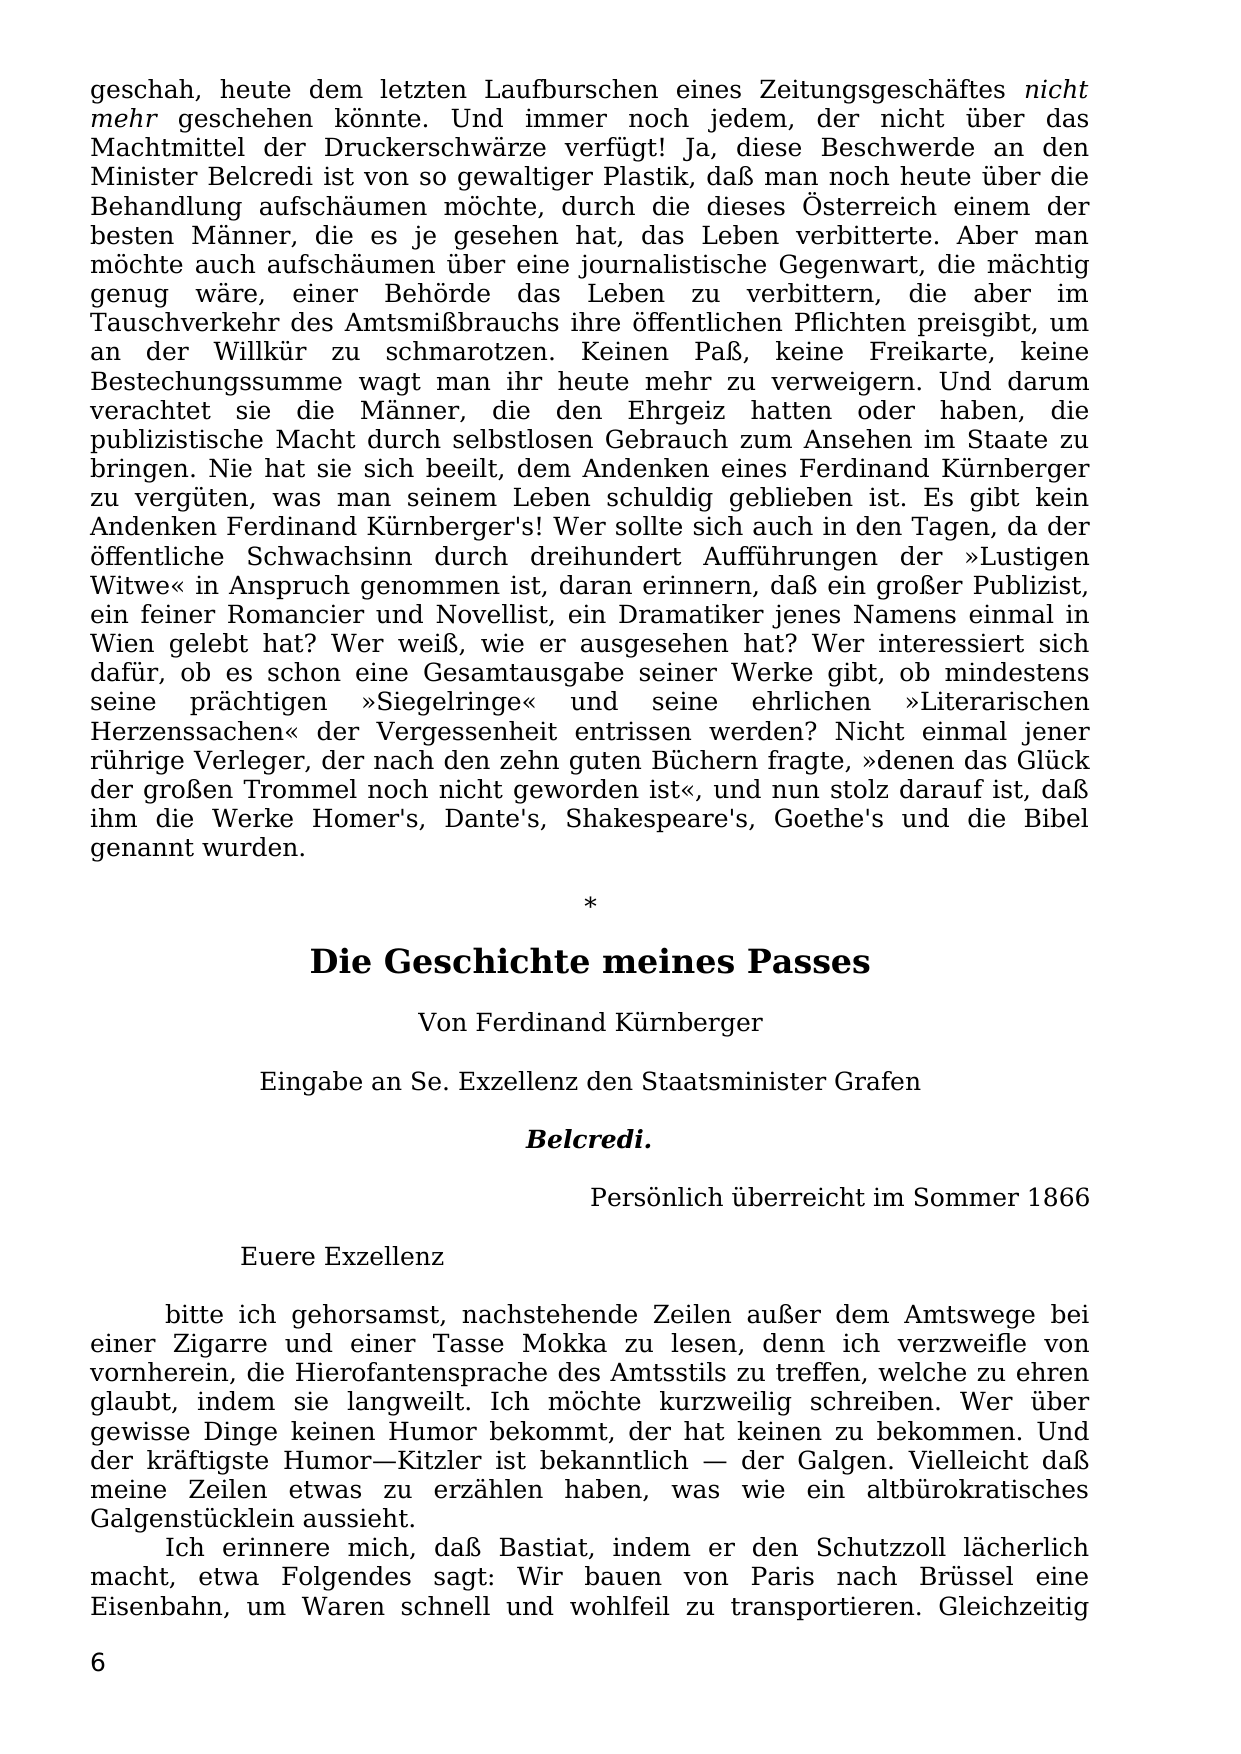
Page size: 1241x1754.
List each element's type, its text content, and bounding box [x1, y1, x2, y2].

text Persönlich überreicht im Sommer 1866 [90, 1183, 1091, 1212]
text Euere Exzellenz [90, 1242, 1091, 1271]
text Die Geschichte meines Passes [90, 935, 1091, 981]
text Ich erinnere mich, daß Bastiat, indem er den Schutzzoll lächerlich macht, etwa Folgendes sagt: Wir bauen von Paris nach Brüssel eine Eisenbahn, um Waren schnell und wohlfeil zu transportieren. Gleichzeitig [90, 1533, 1091, 1621]
text geschah, heute dem letzten Laufburschen eines Zeitungsgeschäftes nicht mehr geschehen könnte. Und immer noch jedem, der nicht über das Machtmittel der Druckerschwärze verfügt! Ja, diese Beschwerde an den Minister Belcredi ist von so gewaltiger Plastik, daß man noch heute über die Behandlung aufschäumen möchte, durch die dieses Österreich einem der besten Männer, die es je gesehen hat, das Leben verbitterte. Aber man möchte auch aufschäumen über eine journalistische Gegenwart, die mächtig genug wäre, einer Behörde das Leben zu verbittern, die aber im Tauschverkehr des Amtsmißbrauchs ihre öffentlichen Pflichten preisgibt, um an der Willkür zu schmarotzen. Keinen Paß, keine Freikarte, keine Bestechungssumme wagt man ihr heute mehr zu verweigern. Und darum verachtet sie die Männer, die den Ehrgeiz hatten oder haben, die publizistische Macht durch selbstlosen Gebrauch zum Ansehen im Staate zu bringen. Nie hat sie sich beeilt, dem Andenken eines Ferdinand Kürnberger zu vergüten, was man seinem Leben schuldig geblieben ist. Es gibt kein Andenken Ferdinand Kürnberger's! Wer sollte sich auch in den Tagen, da der öffentliche Schwachsinn durch dreihundert Aufführungen der »Lustigen Witwe« in Anspruch genommen ist, daran erinnern, daß ein großer Publizist, ein feiner Romancier und Novellist, ein Dramatiker jenes Namens einmal in Wien gelebt hat? Wer weiß, wie er ausgesehen hat? Wer interessiert sich dafür, ob es schon eine Gesamtausgabe seiner Werke gibt, ob mindestens seine prächtigen »Siegelringe« und seine ehrlichen »Literarischen Herzenssachen« der Vergessenheit entrissen werden? Nicht einmal jener rührige Verleger, der nach den zehn guten Büchern fragte, »denen das Glück der großen Trommel noch nicht geworden ist«, und nun stolz darauf ist, daß ihm die Werke Homer's, Dante's, Shakespeare's, Goethe's und die Bibel genannt wurden. [90, 75, 1091, 862]
text Eingabe an Se. Exzellenz den Staatsminister Grafen [90, 1067, 1091, 1096]
text Von Ferdinand Kürnberger [90, 981, 1091, 1037]
text Belcredi. [90, 1096, 1091, 1154]
text * [90, 892, 1091, 921]
text bitte ich gehorsamst, nachstehende Zeilen außer dem Amtswege bei einer Zigarre und einer Tasse Mokka zu lesen, denn ich verzweifle von vornherein, die Hierofantensprache des Amtsstils zu treffen, welche zu ehren glaubt, indem sie langweilt. Ich möchte kurzweilig schreiben. Wer über gewisse Dinge keinen Humor bekommt, der hat keinen zu bekommen. Und der kräftigste Humor—Kitzler ist bekanntlich — der Galgen. Vielleicht daß meine Zeilen etwas zu erzählen haben, was wie ein altbürokratisches Galgenstücklein aussieht. [90, 1300, 1091, 1533]
